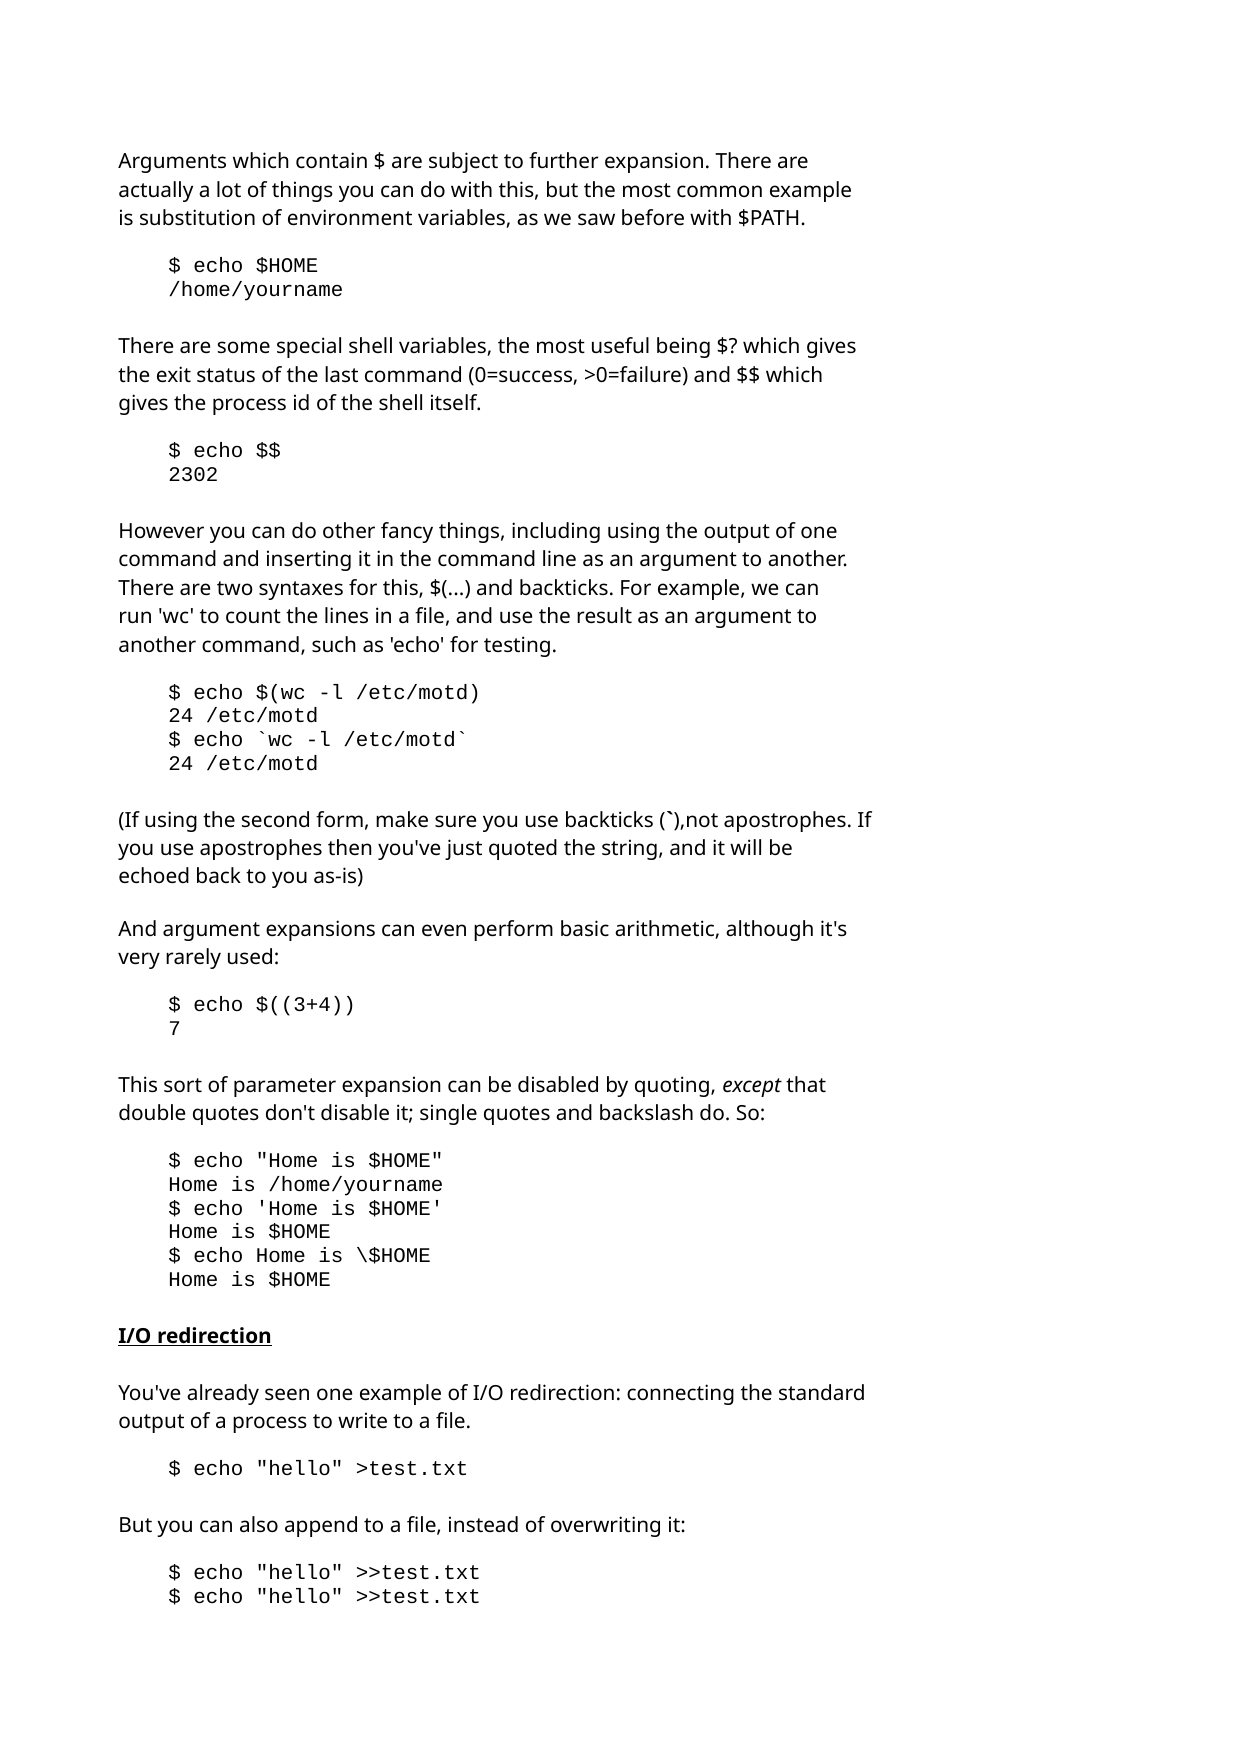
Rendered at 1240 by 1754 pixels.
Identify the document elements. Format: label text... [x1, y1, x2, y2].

text This sort of parameter expansion can be disabled by quoting, except that [118, 1070, 1121, 1098]
text Arguments which contain $ are subject to further expansion. There are [118, 147, 1121, 175]
text $ echo $HOME [118, 256, 1121, 279]
text you use apostrophes then you've just quoted the string, and it will be [118, 833, 1121, 862]
text However you can do other fancy things, including using the output of one [118, 516, 1121, 544]
text $ echo Home is \$HOME [118, 1245, 1121, 1269]
text There are two syntaxes for this, $(...) and backticks. For example, we can [118, 573, 1121, 601]
text /home/yourname [118, 279, 1121, 303]
text $ echo "Home is $HOME" [118, 1151, 1121, 1174]
text output of a process to write to a file. [118, 1406, 1121, 1434]
text run 'wc' to count the lines in a file, and use the result as an argument to [118, 601, 1121, 630]
text There are some special shell variables, the most useful being $? which gives [118, 331, 1121, 360]
text another command, such as 'echo' for testing. [118, 630, 1121, 658]
text You've already seen one example of I/O redirection: connecting the standard [118, 1378, 1121, 1406]
text 24 /etc/motd [118, 705, 1121, 729]
text 24 /etc/motd [118, 753, 1121, 776]
text $ echo "hello" >test.txt [118, 1458, 1121, 1482]
text $ echo "hello" >>test.txt [118, 1562, 1121, 1586]
text $ echo $$ [118, 440, 1121, 464]
text Home is /home/yourname [118, 1174, 1121, 1198]
text $ echo $((3+4)) [118, 994, 1121, 1018]
text double quotes don't disable it; single quotes and backslash do. So: [118, 1098, 1121, 1127]
text gives the process id of the shell itself. [118, 388, 1121, 417]
text very rarely used: [118, 942, 1121, 971]
text I/O redirection [118, 1321, 1121, 1349]
text the exit status of the last command (0=success, >0=failure) and $$ which [118, 360, 1121, 388]
text command and inserting it in the command line as an argument to another. [118, 544, 1121, 573]
text Home is $HOME [118, 1221, 1121, 1245]
text echoed back to you as-is) [118, 862, 1121, 890]
text $ echo 'Home is $HOME' [118, 1198, 1121, 1221]
text 2302 [118, 464, 1121, 487]
text $ echo `wc -l /etc/motd` [118, 729, 1121, 753]
text And argument expansions can even perform basic arithmetic, although it's [118, 914, 1121, 942]
text actually a lot of things you can do with this, but the most common example [118, 175, 1121, 203]
text Home is $HOME [118, 1269, 1121, 1292]
text But you can also append to a file, instead of overwriting it: [118, 1510, 1121, 1539]
text is substitution of environment variables, as we saw before with $PATH. [118, 203, 1121, 232]
text $ echo $(wc -l /etc/motd) [118, 682, 1121, 705]
text 7 [118, 1018, 1121, 1042]
text $ echo "hello" >>test.txt [118, 1586, 1121, 1610]
text (If using the second form, make sure you use backticks (`),not apostrophes. If [118, 805, 1121, 833]
